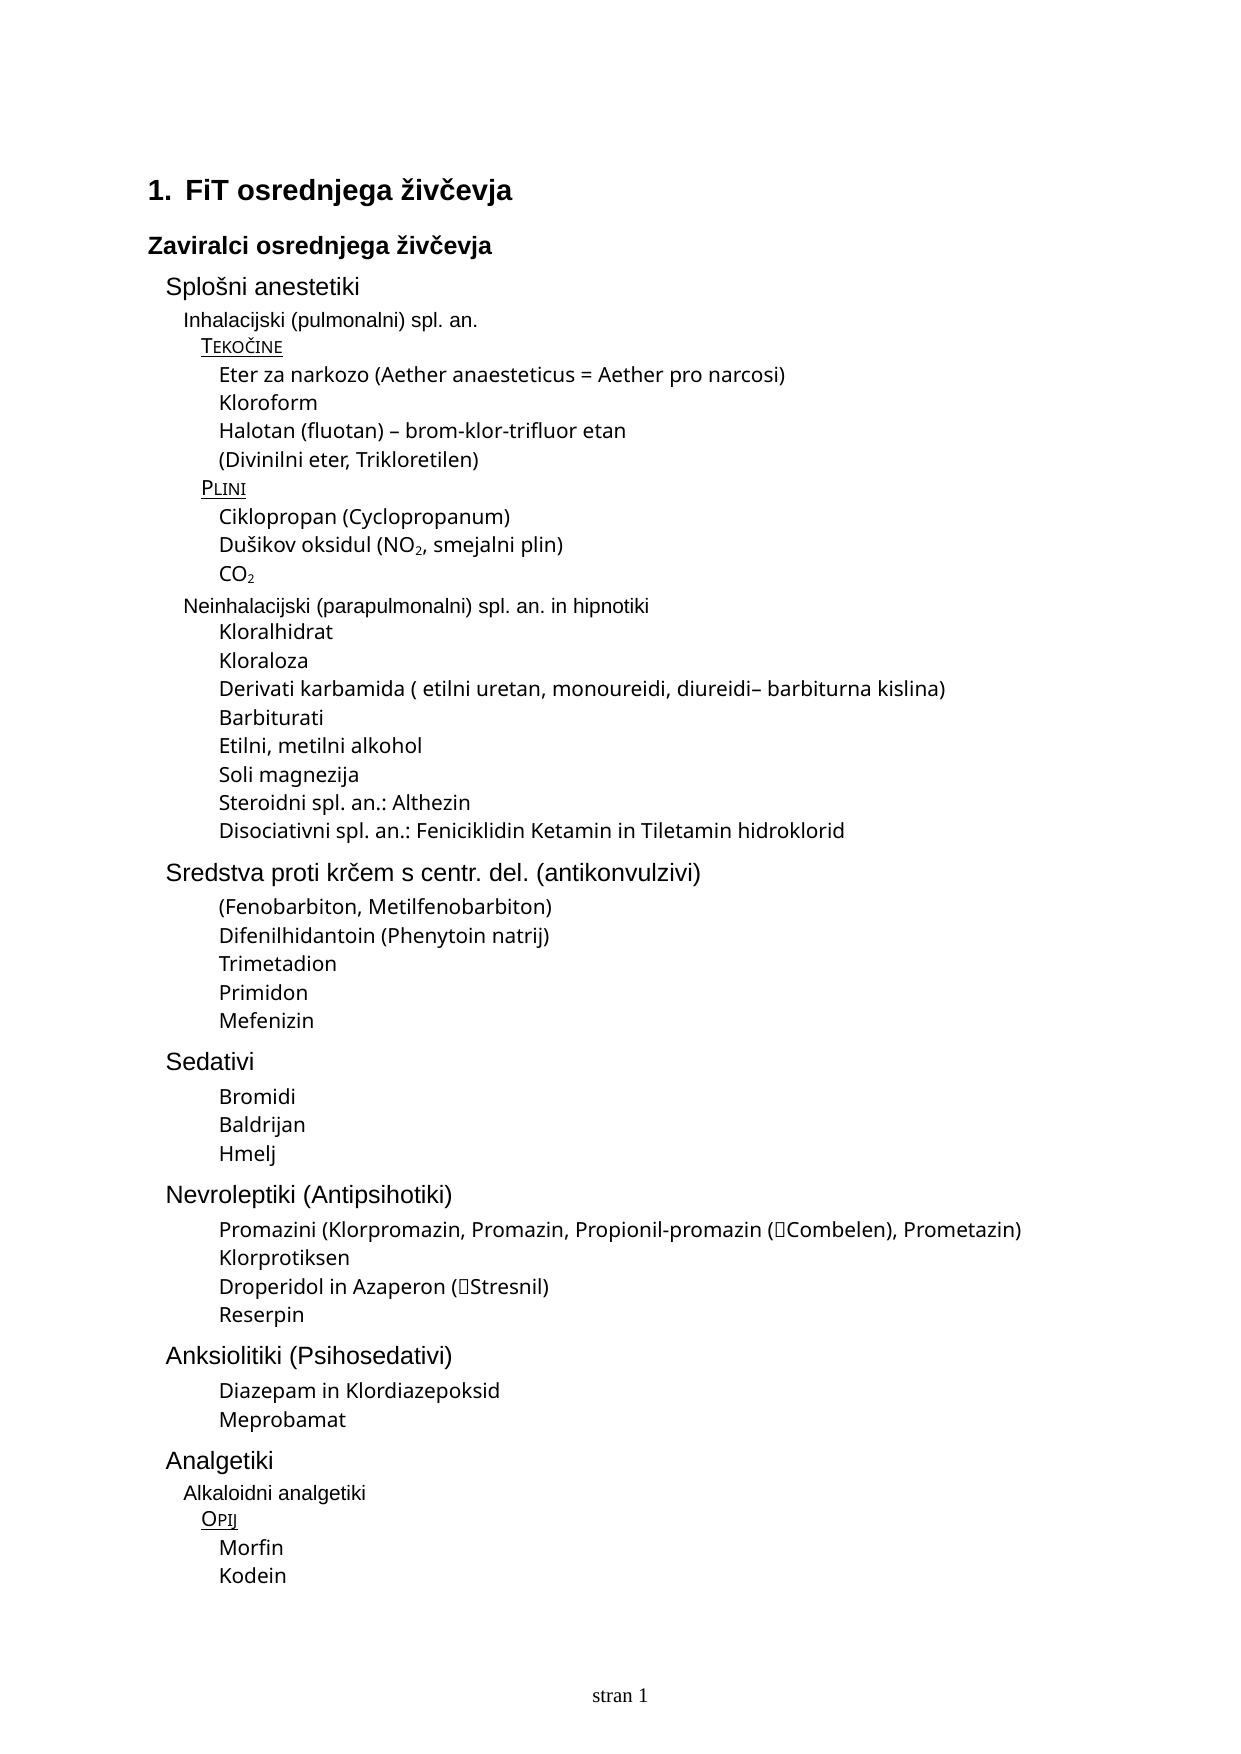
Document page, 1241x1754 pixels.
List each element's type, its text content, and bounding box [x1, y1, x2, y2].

subtitle Promazini (Klorpromazin, Promazin, Propionil-promazin (Combelen), Prometazin) [218, 1215, 1093, 1243]
subtitle Anksiolitiki (Psihosedativi) [165, 1341, 1093, 1370]
subtitle Zaviralci osrednjega živčevja [148, 231, 1093, 260]
subtitle Inhalacijski (pulmonalni) spl. an. [183, 307, 1093, 331]
subtitle Klorprotiksen [218, 1243, 1093, 1272]
subtitle Diazepam in Klordiazepoksid [218, 1376, 1093, 1405]
subtitle Nevroleptiki (Antipsihotiki) [165, 1180, 1093, 1209]
subtitle (Divinilni eter, Trikloretilen) [218, 445, 1093, 473]
subtitle Splošni anestetiki [165, 272, 1093, 301]
subtitle Etilni, metilni alkohol [218, 731, 1093, 760]
subtitle FiT osrednjega živčevja [148, 173, 1093, 206]
subtitle Difenilhidantoin (Phenytoin natrij) [218, 921, 1093, 949]
subtitle CO2 [218, 559, 1093, 587]
subtitle Kloroform [218, 388, 1093, 417]
subtitle Steroidni spl. an.: Althezin [218, 788, 1093, 817]
subtitle Dušikov oksidul (NO2, smejalni plin) [218, 530, 1093, 559]
subtitle Droperidol in Azaperon (Stresnil) [218, 1272, 1093, 1300]
subtitle Plini [201, 473, 1093, 502]
subtitle Morfin [218, 1533, 1093, 1561]
subtitle Trimetadion [218, 949, 1093, 978]
subtitle Barbiturati [218, 703, 1093, 731]
subtitle Sredstva proti krčem s centr. del. (antikonvulzivi) [165, 857, 1093, 886]
subtitle Opij [201, 1504, 1093, 1533]
subtitle Soli magnezija [218, 760, 1093, 788]
subtitle Analgetiki [165, 1446, 1093, 1474]
subtitle Halotan (fluotan) – brom-klor-trifluor etan [218, 417, 1093, 445]
subtitle Bromidi [218, 1082, 1093, 1111]
subtitle Mefenizin [218, 1006, 1093, 1035]
subtitle Eter za narkozo (Aether anaesteticus = Aether pro narcosi) [218, 360, 1093, 388]
subtitle Alkaloidni analgetiki [183, 1481, 1093, 1504]
subtitle Kloralhidrat [218, 617, 1093, 646]
subtitle Disociativni spl. an.: Feniciklidin Ketamin in Tiletamin hidroklorid [218, 817, 1093, 845]
subtitle Primidon [218, 978, 1093, 1006]
subtitle Neinhalacijski (parapulmonalni) spl. an. in hipnotiki [183, 593, 1093, 617]
subtitle Derivati karbamida ( etilni uretan, monoureidi, diureidi– barbiturna kislina) [218, 674, 1093, 703]
subtitle Reserpin [218, 1300, 1093, 1329]
subtitle Sedativi [165, 1047, 1093, 1076]
subtitle Hmelj [218, 1139, 1093, 1167]
subtitle Tekočine [201, 331, 1093, 360]
subtitle (Fenobarbiton, Metilfenobarbiton) [218, 892, 1093, 921]
subtitle Baldrijan [218, 1111, 1093, 1139]
subtitle Meprobamat [218, 1405, 1093, 1433]
subtitle Kodein [218, 1561, 1093, 1590]
subtitle Kloraloza [218, 646, 1093, 674]
subtitle Ciklopropan (Cyclopropanum) [218, 502, 1093, 530]
